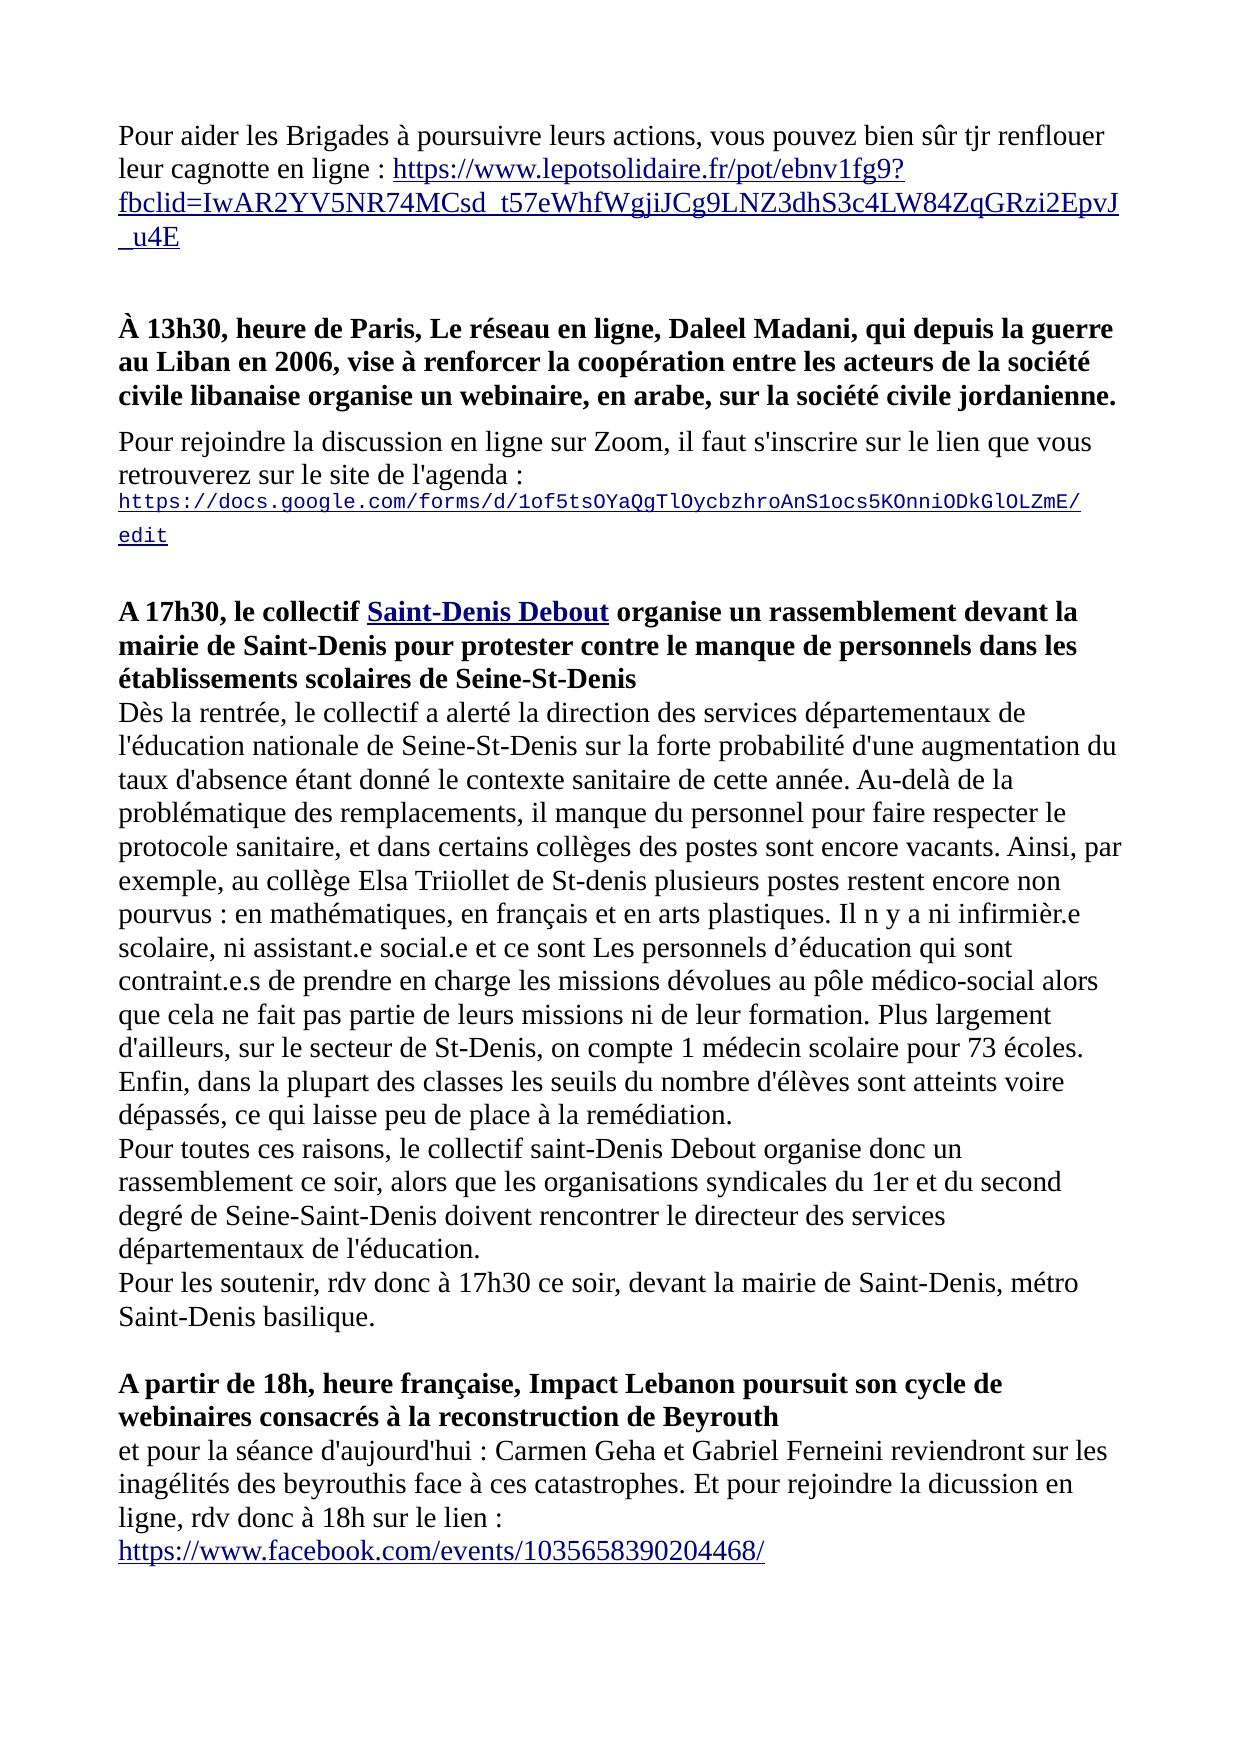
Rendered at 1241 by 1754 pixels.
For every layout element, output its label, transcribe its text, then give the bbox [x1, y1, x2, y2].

text Pour les soutenir, rdv donc à 17h30 ce soir, devant la mairie de Saint-Denis, métro Saint-Denis basilique. [118, 1265, 1122, 1332]
text et pour la séance d'aujourd'hui : Carmen Geha et Gabriel Ferneini reviendront sur les inagélités des beyrouthis face à ces catastrophes. Et pour rejoindre la dicussion en ligne, rdv donc à 18h sur le lien : https://www.facebook.com/events/1035658390204468/ [118, 1433, 1122, 1567]
text A 17h30, le collectif Saint-Denis Debout organise un rassemblement devant la mairie de Saint-Denis pour protester contre le manque de personnels dans les établissements scolaires de Seine-St-Denis [118, 561, 1122, 695]
text À 13h30, heure de Paris, Le réseau en ligne, Daleel Madani, qui depuis la guerre au Liban en 2006, vise à renforcer la coopération entre les acteurs de la société civile libanaise organise un webinaire, en arabe, sur la société civile jordanienne. [118, 311, 1122, 411]
text Pour aider les Brigades à poursuivre leurs actions, vous pouvez bien sûr tjr renflouer leur cagnotte en ligne : https://www.lepotsolidaire.fr/pot/ebnv1fg9?fbclid=IwAR2YV5NR74MCsd_t57eWhfWgjiJCg9LNZ3dhS3c4LW84ZqGRzi2EpvJ_u4E [118, 118, 1122, 252]
text Pour rejoindre la discussion en ligne sur Zoom, il faut s'inscrire sur le lien que vous retrouverez sur le site de l'agenda : https://docs.google.com/forms/d/1of5tsOYaQgTlOycbzhroAnS1ocs5KOnniODkGlOLZmE/edit [118, 424, 1122, 548]
text Dès la rentrée, le collectif a alerté la direction des services départementaux de l'éducation nationale de Seine-St-Denis sur la forte probabilité d'une augmentation du taux d'absence étant donné le contexte sanitaire de cette année. Au-delà de la problématique des remplacements, il manque du personnel pour faire respecter le protocole sanitaire, et dans certains collèges des postes sont encore vacants. Ainsi, par exemple, au collège Elsa Triiollet de St-denis plusieurs postes restent encore non pourvus : en mathématiques, en français et en arts plastiques. Il n y a ni infirmièr.e scolaire, ni assistant.e social.e et ce sont Les personnels d’éducation qui sont contraint.e.s de prendre en charge les missions dévolues au pôle médico-social alors que cela ne fait pas partie de leurs missions ni de leur formation. Plus largement d'ailleurs, sur le secteur de St-Denis, on compte 1 médecin scolaire pour 73 écoles. Enfin, dans la plupart des classes les seuils du nombre d'élèves sont atteints voire dépassés, ce qui laisse peu de place à la remédiation. [118, 695, 1122, 1131]
text A partir de 18h, heure française, Impact Lebanon poursuit son cycle de webinaires consacrés à la reconstruction de Beyrouth [118, 1366, 1122, 1433]
text Pour toutes ces raisons, le collectif saint-Denis Debout organise donc un rassemblement ce soir, alors que les organisations syndicales du 1er et du second degré de Seine-Saint-Denis doivent rencontrer le directeur des services départementaux de l'éducation. [118, 1131, 1122, 1265]
